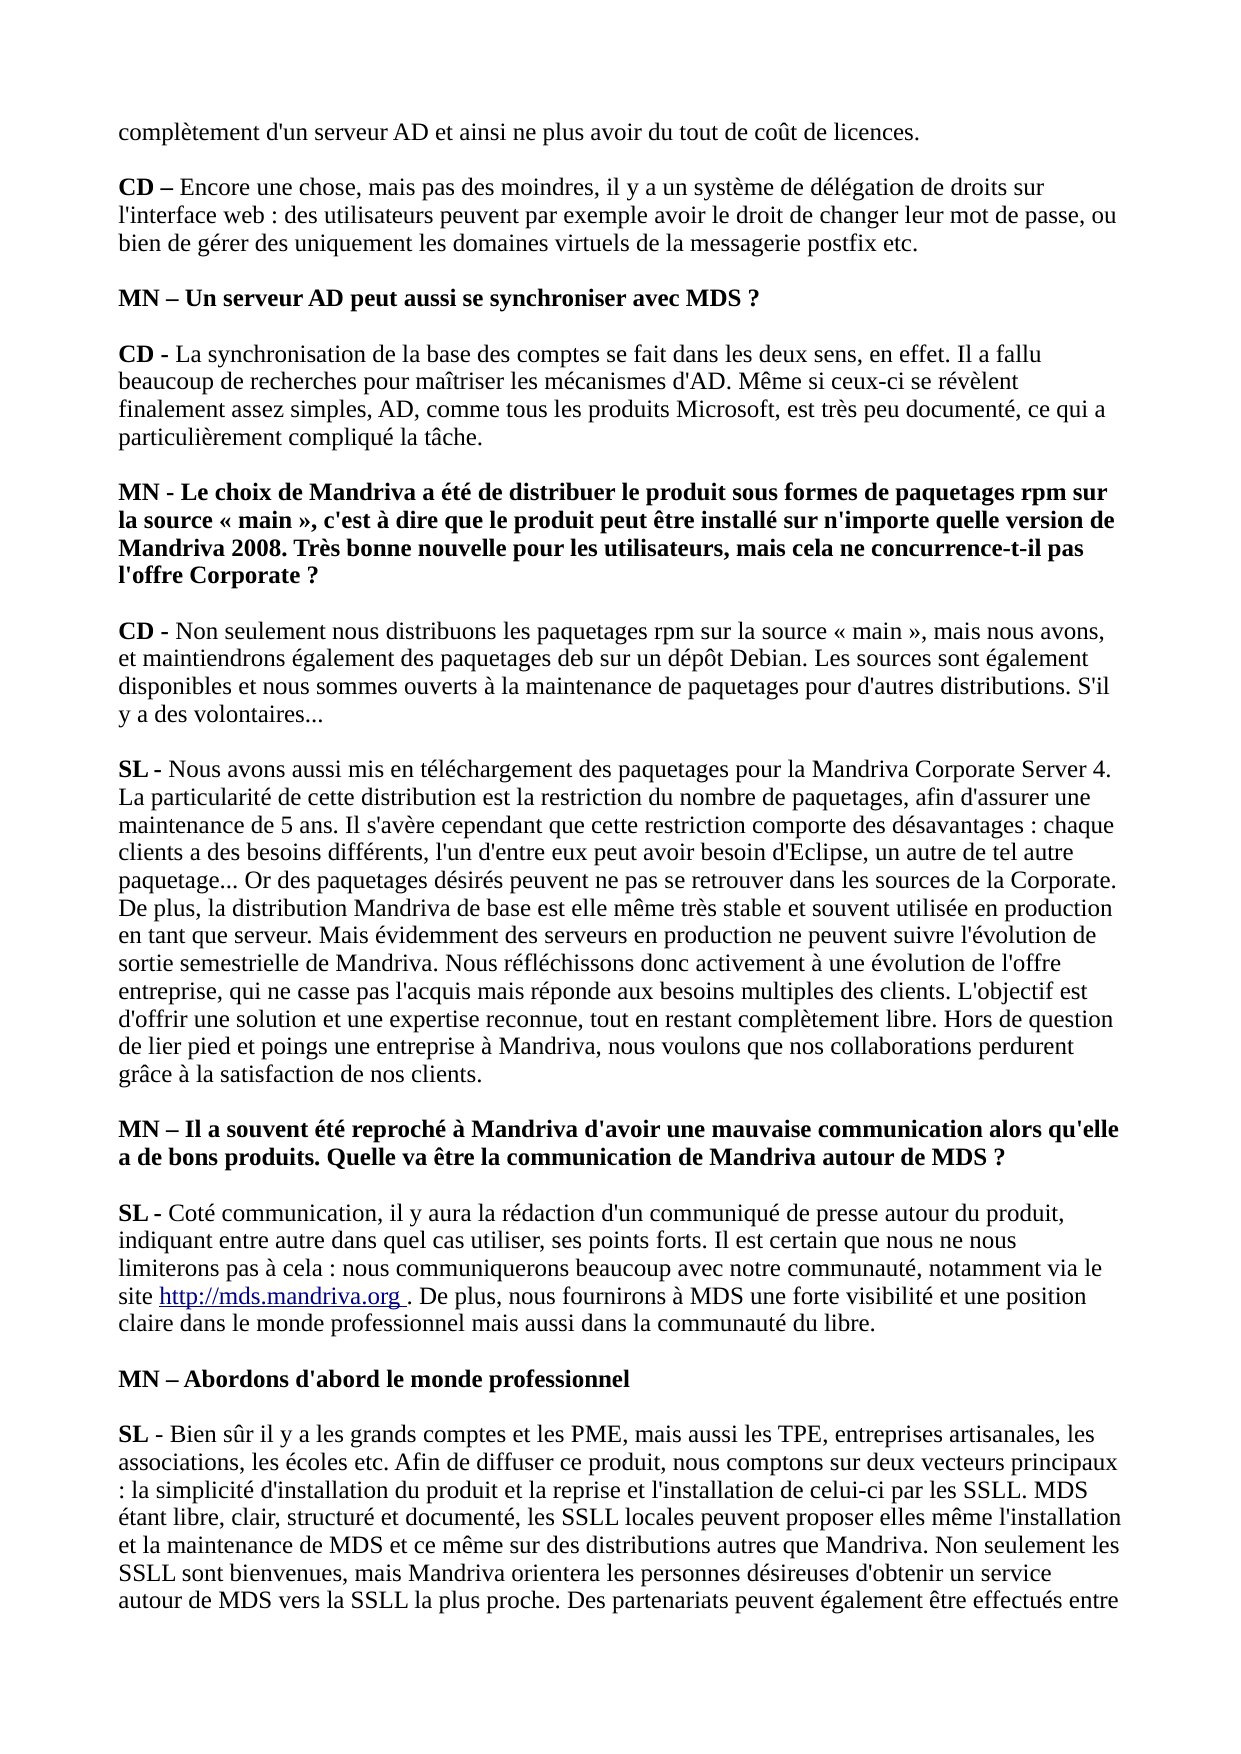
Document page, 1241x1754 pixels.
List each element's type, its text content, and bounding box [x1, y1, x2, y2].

text MN – Abordons d'abord le monde professionnel [118, 1365, 1122, 1393]
text CD - La synchronisation de la base des comptes se fait dans les deux sens, en effet. Il a fallu beaucoup de recherches pour maîtriser les mécanismes d'AD. Même si ceux-ci se révèlent finalement assez simples, AD, comme tous les produits Microsoft, est très peu documenté, ce qui a particulièrement compliqué la tâche. [118, 340, 1122, 451]
text CD – Encore une chose, mais pas des moindres, il y a un système de délégation de droits sur l'interface web : des utilisateurs peuvent par exemple avoir le droit de changer leur mot de passe, ou bien de gérer des uniquement les domaines virtuels de la messagerie postfix etc. [118, 173, 1122, 257]
text SL - Coté communication, il y aura la rédaction d'un communiqué de presse autour du produit, indiquant entre autre dans quel cas utiliser, ses points forts. Il est certain que nous ne nous limiterons pas à cela : nous communiquerons beaucoup avec notre communauté, notamment via le site http://mds.mandriva.org . De plus, nous fournirons à MDS une forte visibilité et une position claire dans le monde professionnel mais aussi dans la communauté du libre. [118, 1199, 1122, 1337]
text MN – Il a souvent été reproché à Mandriva d'avoir une mauvaise communication alors qu'elle a de bons produits. Quelle va être la communication de Mandriva autour de MDS ? [118, 1116, 1122, 1171]
text SL - Bien sûr il y a les grands comptes et les PME, mais aussi les TPE, entreprises artisanales, les associations, les écoles etc. Afin de diffuser ce produit, nous comptons sur deux vecteurs principaux : la simplicité d'installation du produit et la reprise et l'installation de celui-ci par les SSLL. MDS étant libre, clair, structuré et documenté, les SSLL locales peuvent proposer elles même l'installation et la maintenance de MDS et ce même sur des distributions autres que Mandriva. Non seulement les SSLL sont bienvenues, mais Mandriva orientera les personnes désireuses d'obtenir un service autour de MDS vers la SSLL la plus proche. Des partenariats peuvent également être effectués entre [118, 1420, 1122, 1614]
text CD - Non seulement nous distribuons les paquetages rpm sur la source « main », mais nous avons, et maintiendrons également des paquetages deb sur un dépôt Debian. Les sources sont également disponibles et nous sommes ouverts à la maintenance de paquetages pour d'autres distributions. S'il y a des volontaires... [118, 617, 1122, 728]
text MN – Un serveur AD peut aussi se synchroniser avec MDS ? [118, 284, 1122, 312]
text MN - Le choix de Mandriva a été de distribuer le produit sous formes de paquetages rpm sur la source « main », c'est à dire que le produit peut être installé sur n'importe quelle version de Mandriva 2008. Très bonne nouvelle pour les utilisateurs, mais cela ne concurrence-t-il pas l'offre Corporate ? [118, 478, 1122, 589]
text SL - Nous avons aussi mis en téléchargement des paquetages pour la Mandriva Corporate Server 4. La particularité de cette distribution est la restriction du nombre de paquetages, afin d'assurer une maintenance de 5 ans. Il s'avère cependant que cette restriction comporte des désavantages : chaque clients a des besoins différents, l'un d'entre eux peut avoir besoin d'Eclipse, un autre de tel autre paquetage... Or des paquetages désirés peuvent ne pas se retrouver dans les sources de la Corporate. De plus, la distribution Mandriva de base est elle même très stable et souvent utilisée en production en tant que serveur. Mais évidemment des serveurs en production ne peuvent suivre l'évolution de sortie semestrielle de Mandriva. Nous réfléchissons donc activement à une évolution de l'offre entreprise, qui ne casse pas l'acquis mais réponde aux besoins multiples des clients. L'objectif est d'offrir une solution et une expertise reconnue, tout en restant complètement libre. Hors de question de lier pied et poings une entreprise à Mandriva, nous voulons que nos collaborations perdurent grâce à la satisfaction de nos clients. [118, 755, 1122, 1088]
text complètement d'un serveur AD et ainsi ne plus avoir du tout de coût de licences. [118, 118, 1122, 146]
